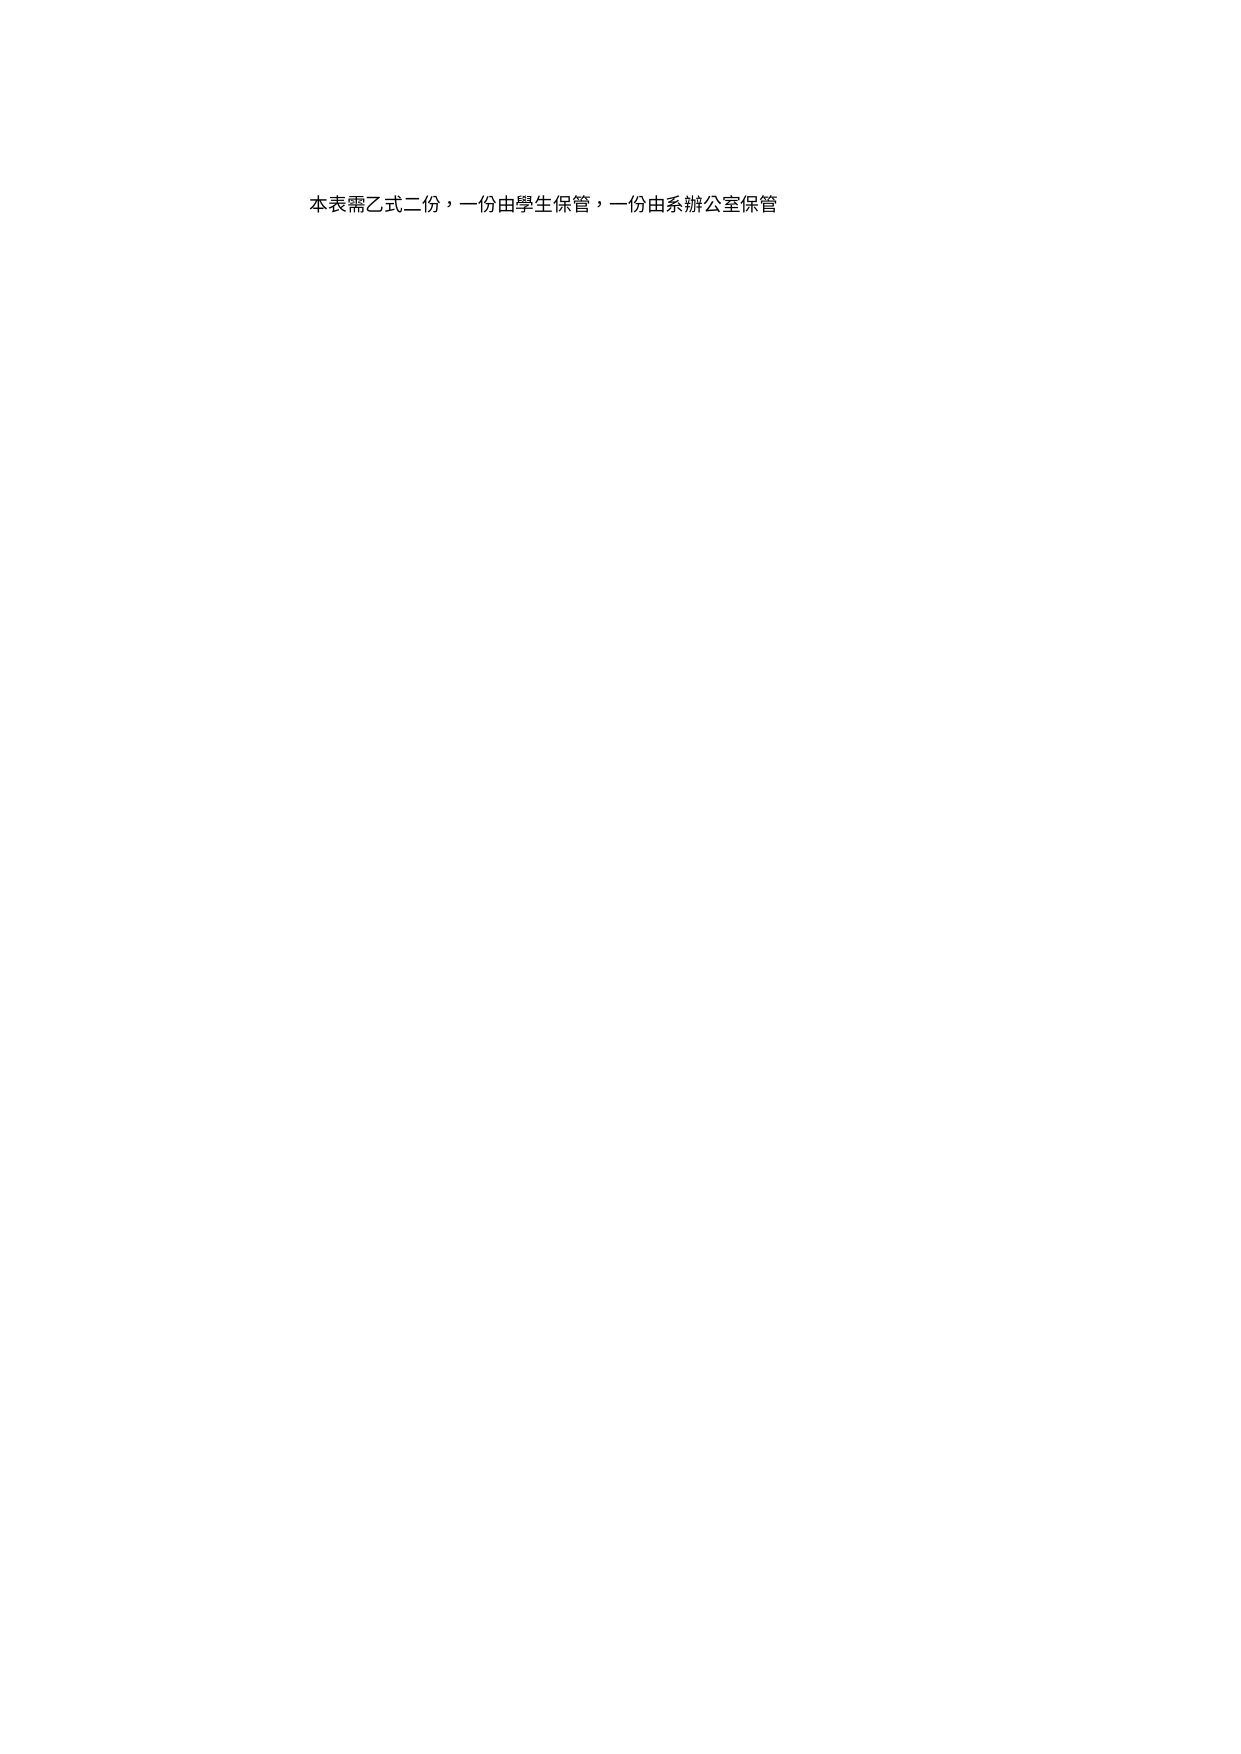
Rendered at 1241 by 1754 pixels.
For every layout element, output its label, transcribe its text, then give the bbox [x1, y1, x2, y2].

text 本表需乙式二份，一份由學生保管，一份由系辦公室保管 [187, 190, 1053, 217]
